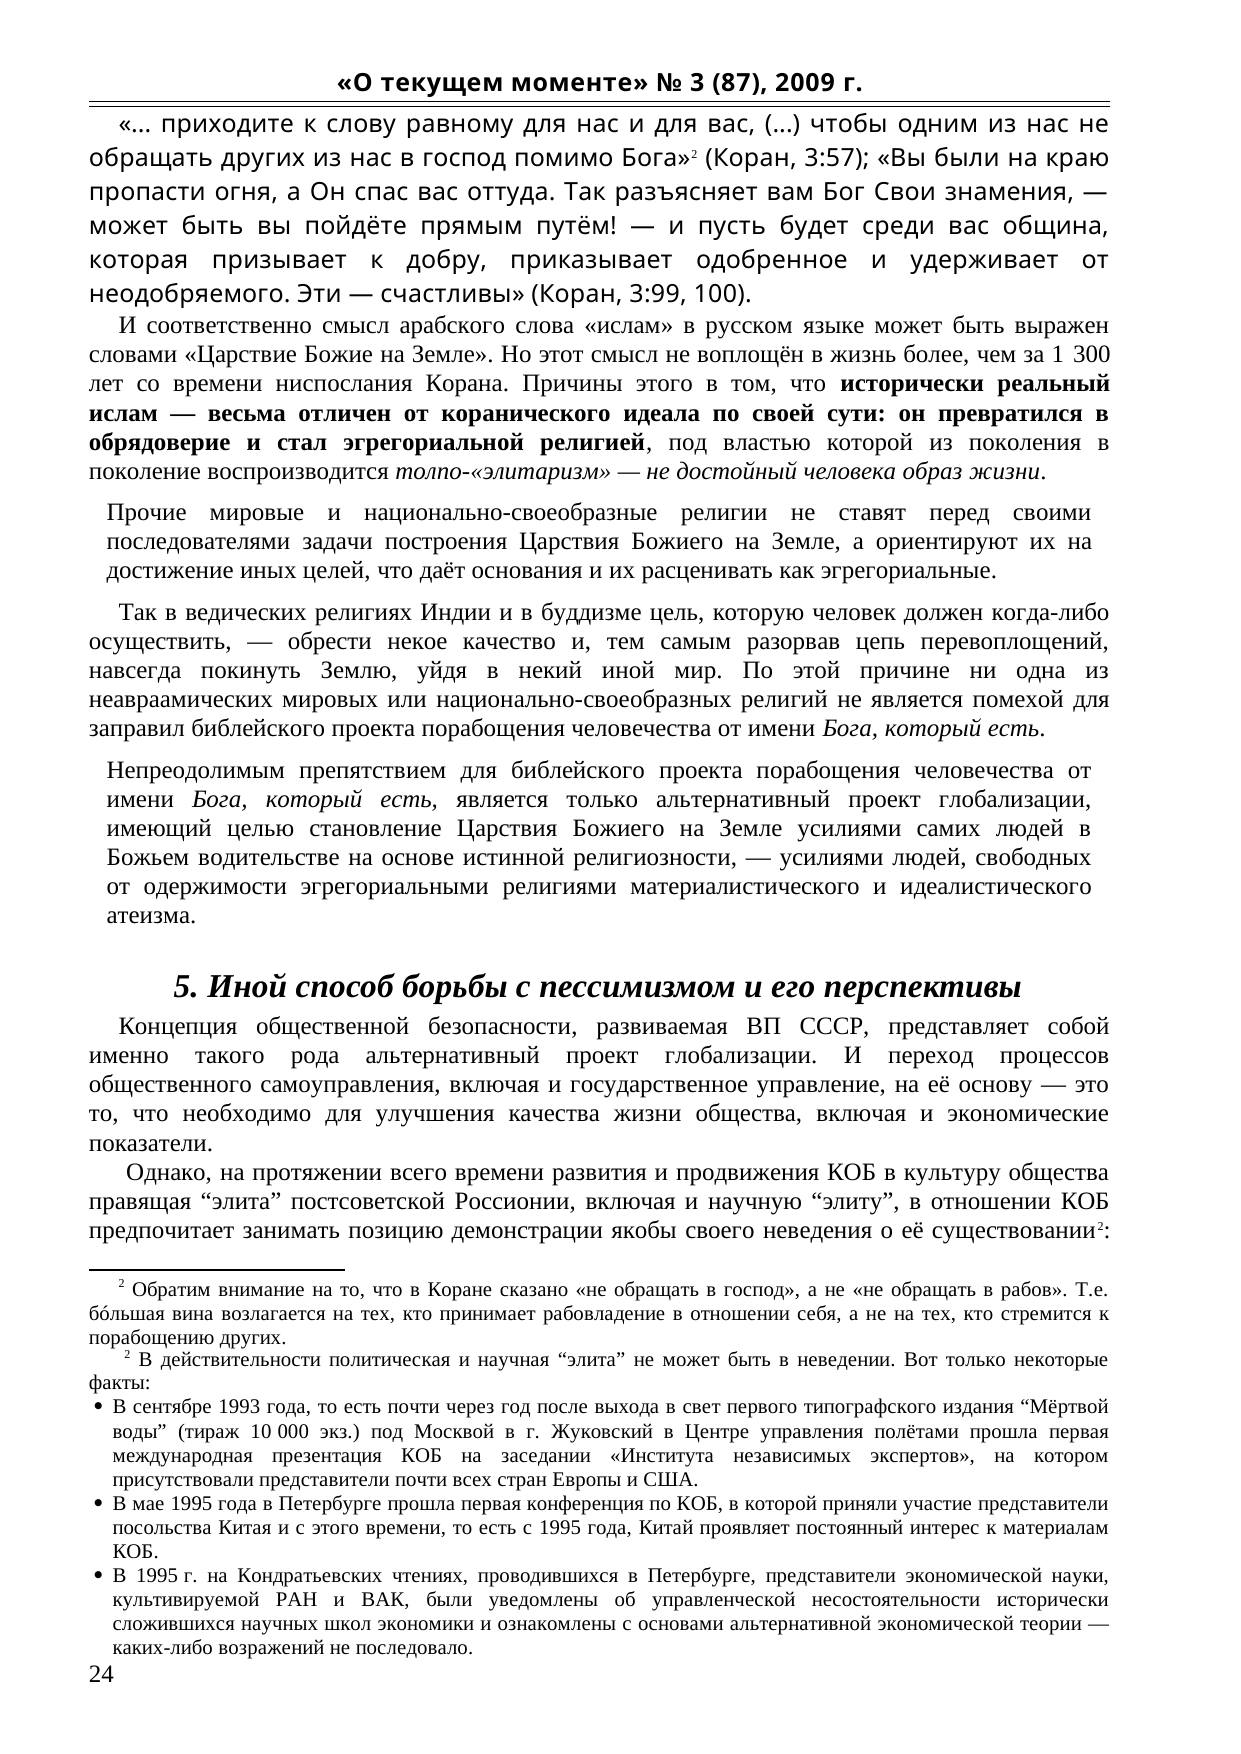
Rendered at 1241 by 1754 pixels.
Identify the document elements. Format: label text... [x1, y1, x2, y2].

text Так в ведических религиях Индии и в буддизме цель, которую человек должен когда-либо осуществить, — обрести некое качество и, тем самым разорвав цепь перевоплощений, навсегда покинуть Землю, уйдя в некий иной мир. По этой причине ни одна из неавраамических мировых или национально-свое­образ­ных религий не является помехой для заправил библейского проекта порабощения человечества от имени Бога, который есть. [89, 597, 1110, 742]
subtitle 5. Иной способ борьбы с пессимизмом и его перспективы [89, 966, 1110, 1005]
text «... приходите к слову равному для нас и для вас, (...) чтобы одним из нас не обращать других из нас в господ помимо Бога» (Коран, 3:57); «Вы были на краю пропасти огня, а Он спас вас оттуда. Так разъясняет вам Бог Свои знамения, — может быть вы пойдёте прямым путём! — и пусть будет среди вас община, которая призывает к добру, приказывает одобренное и удерживает от неодобряемого. Эти — счастливы» (Коран, 3:99, 100). [89, 107, 1110, 310]
text В действительности политическая и научная “элита” не может быть в неведении. Вот только некоторые факты: [89, 1348, 1110, 1394]
list В 1995 г. на Кондратьевских чтениях, проводившихся в Петербурге, представители экономической науки, культивируемой РАН и ВАК, были уведомлены об управленческой несостоятельности исторически сложившихся научных школ экономики и ознакомлены с основами альтернативной экономической теории — каких-либо возражений не последовало. [94, 1563, 1110, 1659]
list В мае 1995 года в Петербурге прошла первая конференция по КОБ, в которой приняли участие представители посольства Китая и с этого времени, то есть с 1995 года, Китай проявляет постоянный интерес к материалам КОБ. [94, 1491, 1110, 1563]
list В сентябре 1993 года, то есть почти через год после выхода в свет первого типографского издания “Мёртвой воды” (тираж 10 000 экз.) под Москвой в г. Жуковский в Центре управления полётами прошла первая международная презентация КОБ на заседании «Института независимых экспертов», на котором присутствовали представители почти всех стран Европы и США. [94, 1394, 1110, 1491]
text Концепция общественной безопасности, развиваемая ВП СССР, представляет собой именно такого рода альтернативный проект глобализации. И переход процессов общественного самоуправления, включая и государственное управление, на её основу — это то, что необходимо для улучшения качества жизни общества, включая и экономические показатели. [89, 1011, 1110, 1156]
text И соответственно смысл арабского слова «ислам» в русском языке может быть выражен словами «Царствие Божие на Земле». Но этот смысл не воплощён в жизнь более, чем за 1 300 лет со времени ниспослания Корана. Причины этого в том, что исторически реальный ислам — весьма отличен от коранического идеала по своей сути: он превратился в обрядоверие и стал эгрегориальной религией, под властью которой из поколения в поколение воспроизводится толпо-«элита­ризм» — не достойный человека образ жизни. [89, 310, 1110, 484]
text Непреодолимым препятствием для библейского проекта порабощения человечества от имени Бога, который есть, является только альтернативный проект глобализации, имеющий целью становление Царствия Божиего на Земле усилиями самих людей в Божьем водительстве на основе истинной религиозности, — усилиями людей, свободных от одержимости эгрегориальными религиями материалистического и идеалистического атеизма. [106, 754, 1093, 929]
text Прочие мировые и национально-своеобразные религии не ставят перед своими последователями задачи построения Царствия Божиего на Земле, а ориентируют их на достижение иных целей, что даёт основания и их расценивать как эгрегориальные. [106, 497, 1093, 584]
text Обратим внимание на то, что в Коране сказано «не обращать в господ», а не «не обращать в рабов». Т.е. бóльшая вина возлагается на тех, кто принимает рабовладение в отношении себя, а не на тех, кто стремится к порабощению других. [89, 1276, 1110, 1348]
text Однако, на протяжении всего времени развития и продвижения КОБ в культуру общества правящая “элита” постсоветской Россионии, включая и научную “элиту”, в отношении КОБ предпочитает занимать позицию демонстрации якобы своего неведения о её существовании: единственное исключение, когда орган государственной власти вникал в существо КОБ и высказался по этому вопросу, — парламентские слушания 28 ноября 1995 г., придавшие КОБ в России официально-юридическую легитимность. Во всех остальных случаях официальная власть Россионии на предложения вникнуть в суть КОБ и посмотреть с её позиций на положение общества, возможности и перспективы, отвечает формально вежливо в стиле от «очень интересно, будем учитывать в своей работе…» до «а пошли бы вы на …», — образчик какого ответа приведён в разделе 1 настоящей записки. Но последнее более соответствует истинному отношению “элиты” к КОБ, поскольку никаких практических действий к тому, чтобы КОБ вошла в систему профессионального образования в области социологии, государственная власть Россионии на протяжении всего времени не предпринимает. [89, 1156, 1110, 1244]
